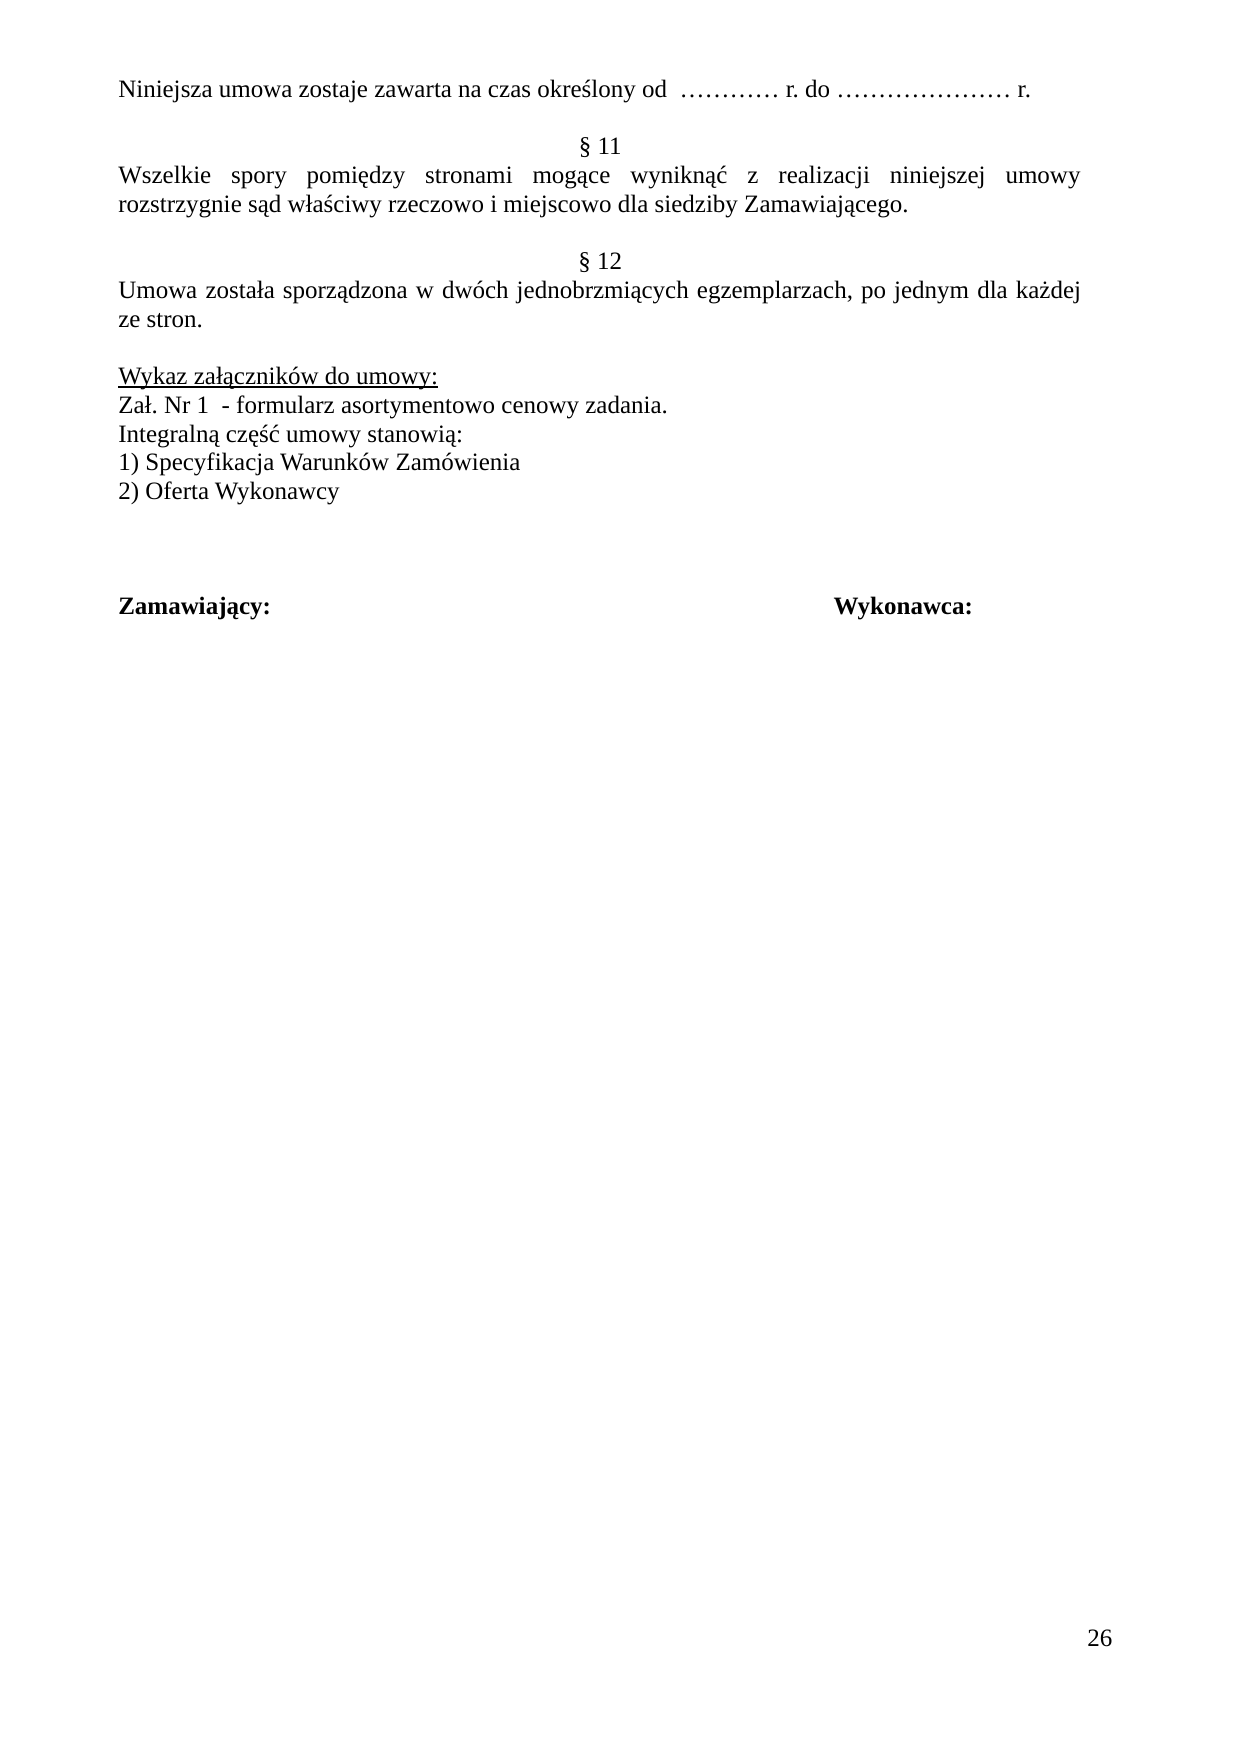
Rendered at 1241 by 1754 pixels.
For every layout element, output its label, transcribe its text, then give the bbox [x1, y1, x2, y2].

text § 12 [118, 246, 1082, 275]
text Integralną część umowy stanowią: [118, 419, 1082, 447]
text Zał. Nr 1 - formularz asortymentowo cenowy zadania. [118, 390, 1082, 419]
text § 11 [118, 131, 1082, 160]
text Wszelkie spory pomiędzy stronami mogące wyniknąć z realizacji niniejszej umowy rozstrzygnie sąd właściwy rzeczowo i miejscowo dla siedziby Zamawiającego. [118, 160, 1082, 217]
text Zamawiający: Wykonawca: [118, 591, 1082, 620]
text 2) Oferta Wykonawcy [118, 476, 1082, 505]
text Wykaz załączników do umowy: [118, 361, 1082, 390]
text 1) Specyfikacja Warunków Zamówienia [118, 447, 1082, 476]
text Niniejsza umowa zostaje zawarta na czas określony od ………… r. do ………………… r. [118, 74, 1082, 102]
text Umowa została sporządzona w dwóch jednobrzmiących egzemplarzach, po jednym dla każdej ze stron. [118, 275, 1082, 332]
